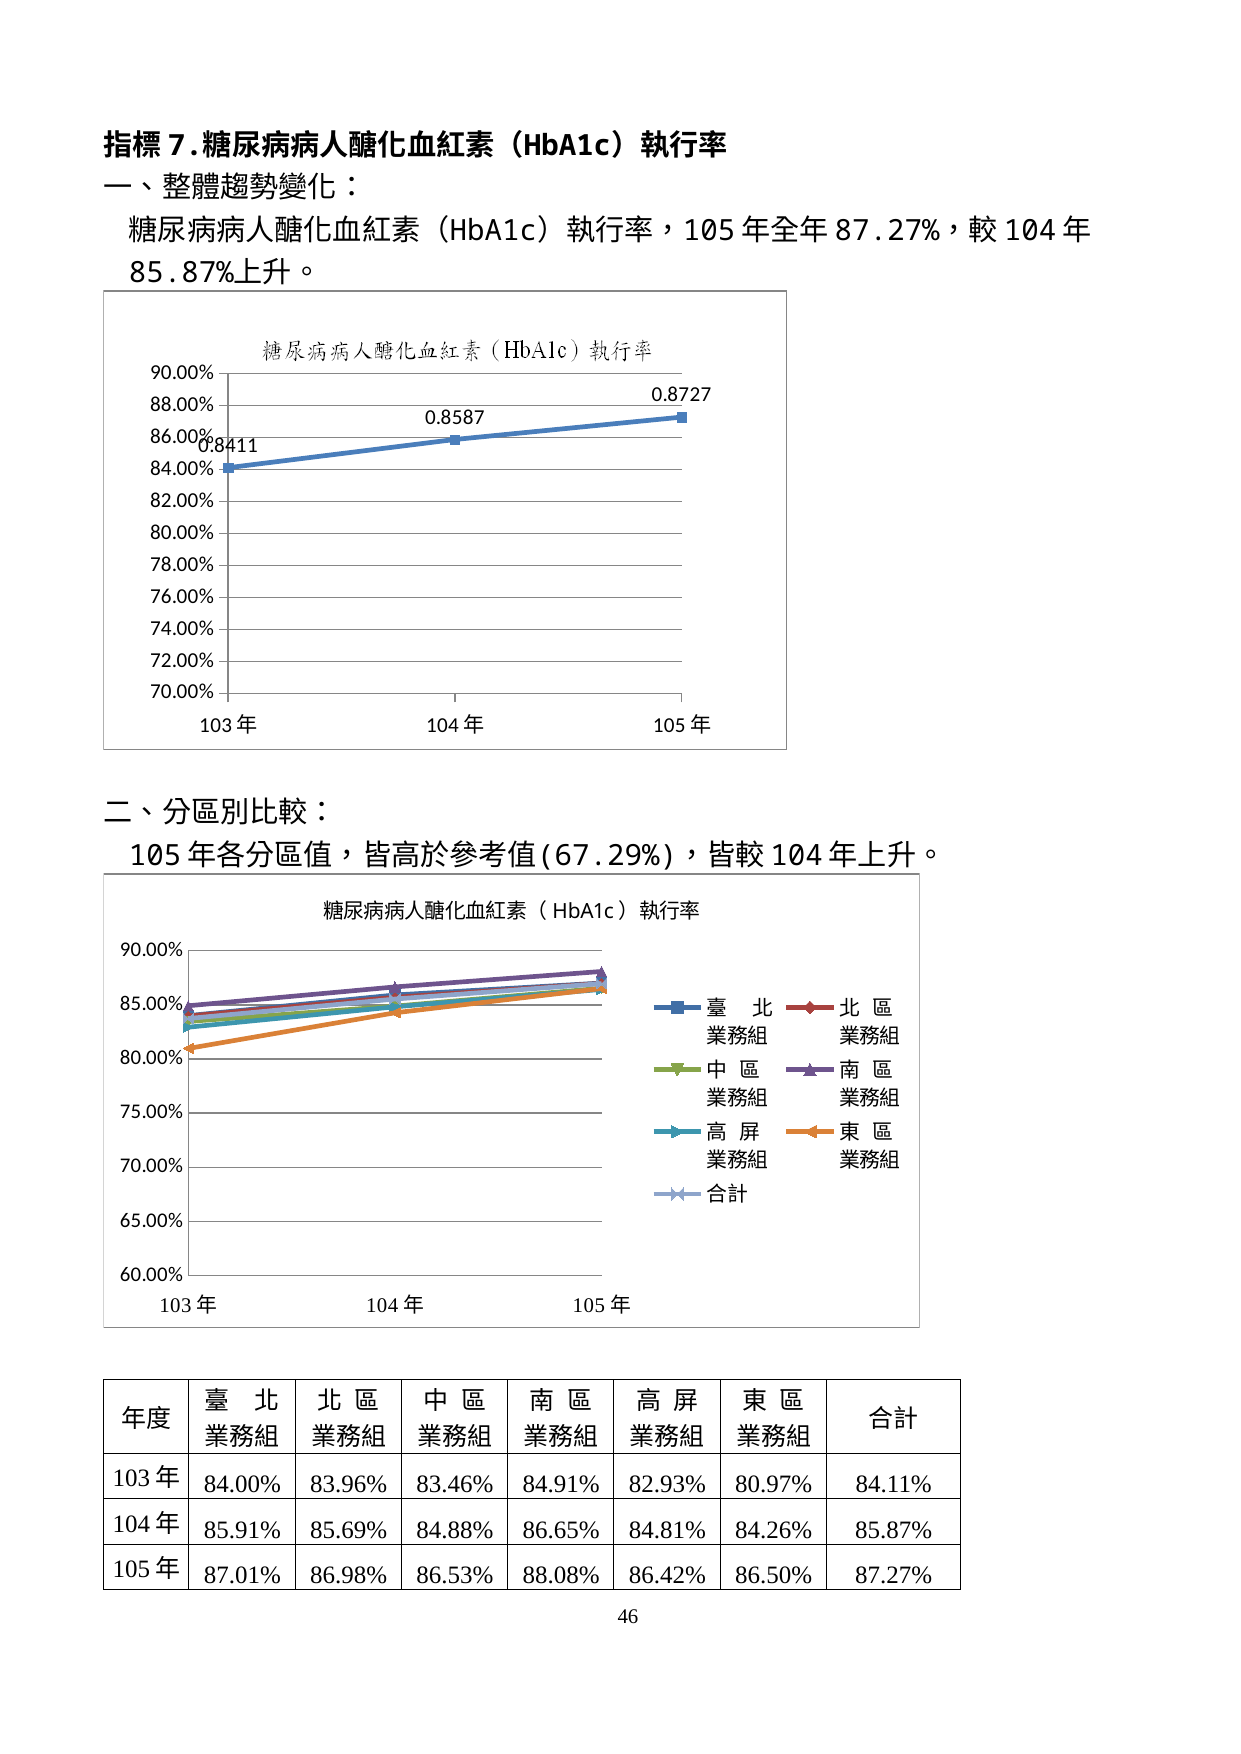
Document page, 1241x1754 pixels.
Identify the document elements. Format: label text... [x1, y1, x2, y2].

table_cell 86.98% [296, 1545, 401, 1589]
table_cell 87.27% [827, 1545, 960, 1589]
table_cell 84.26% [721, 1499, 826, 1543]
text 105年各分區值，皆高於參考值(67.29%)，皆較104年上升。 [128, 831, 1152, 874]
subtitle 指標7.糖尿病病人醣化血紅素（HbA1c）執行率 [103, 122, 1152, 164]
table_cell 80.97% [721, 1454, 826, 1498]
table_cell 85.91% [189, 1499, 295, 1543]
table_header 北 區 業務組 [296, 1380, 401, 1453]
table_header 中 區 業務組 [402, 1380, 507, 1453]
table_cell 85.69% [296, 1499, 401, 1543]
table_cell 83.46% [402, 1454, 507, 1498]
table_cell 105年 [104, 1545, 188, 1589]
table_cell 83.96% [296, 1454, 401, 1498]
table_cell 87.01% [189, 1545, 295, 1589]
table_header 年度 [104, 1380, 188, 1453]
table_header 南 區 業務組 [508, 1380, 613, 1453]
text 糖尿病病人醣化血紅素（HbA1c）執行率，105年全年87.27%，較104年85.87%上升。 [128, 206, 1152, 291]
table_cell 84.81% [614, 1499, 720, 1543]
table_cell 82.93% [614, 1454, 720, 1498]
table_header 東 區 業務組 [721, 1380, 826, 1453]
table_cell 86.65% [508, 1499, 613, 1543]
table_cell 86.50% [721, 1545, 826, 1589]
text 二、分區別比較： [103, 789, 1152, 831]
table_cell 88.08% [508, 1545, 613, 1589]
text 一、整體趨勢變化： [103, 164, 1152, 206]
table_cell 86.53% [402, 1545, 507, 1589]
table_cell 104年 [104, 1499, 188, 1543]
table_cell 84.91% [508, 1454, 613, 1498]
table_cell 86.42% [614, 1545, 720, 1589]
table_header 高 屏 業務組 [614, 1380, 720, 1453]
table_cell 84.11% [827, 1454, 960, 1498]
table_header 合計 [827, 1380, 960, 1453]
table_cell 84.00% [189, 1454, 295, 1498]
table_header 臺 北 業務組 [189, 1380, 295, 1453]
table_cell 84.88% [402, 1499, 507, 1543]
table_cell 103年 [104, 1454, 188, 1498]
table_cell 85.87% [827, 1499, 960, 1543]
